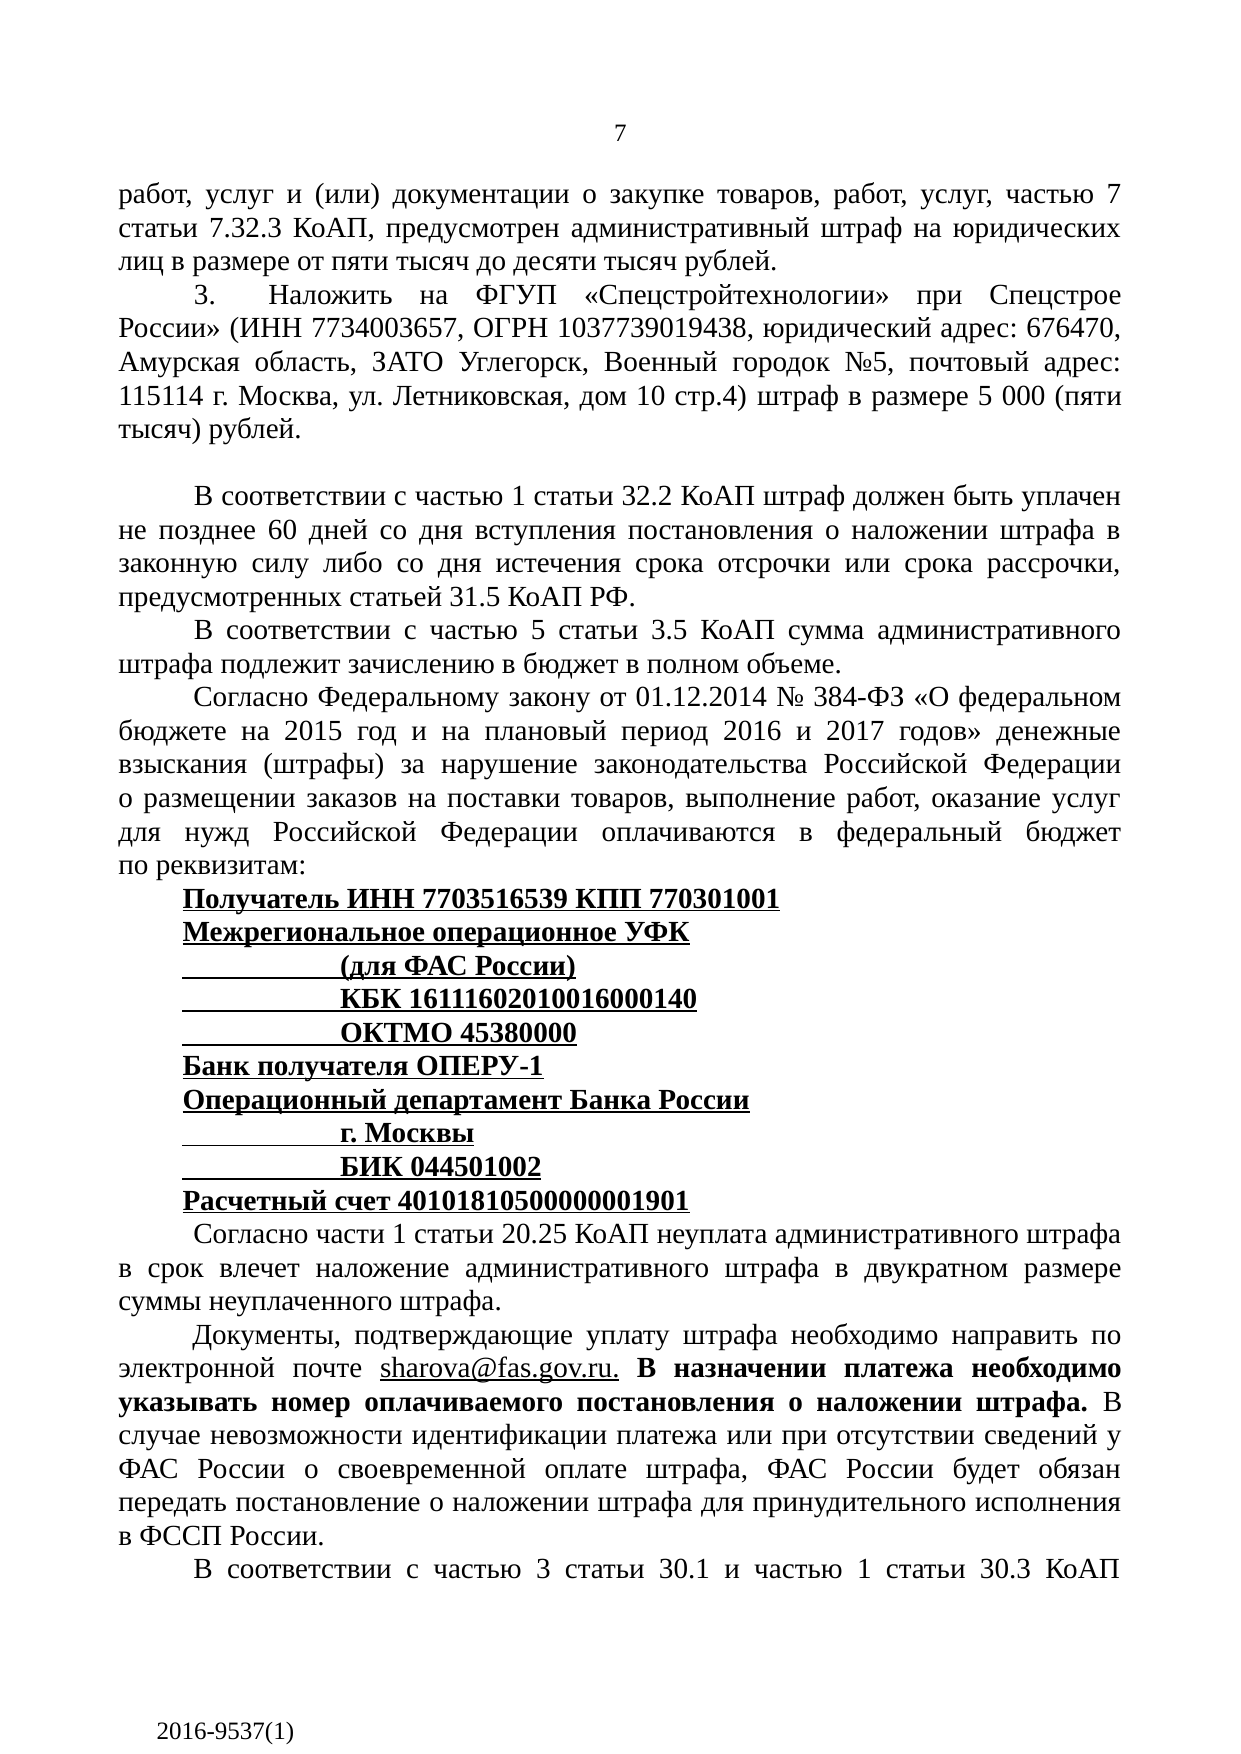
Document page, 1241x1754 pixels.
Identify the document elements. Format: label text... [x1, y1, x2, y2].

text Межрегиональное операционное УФК [118, 914, 1122, 948]
list Наложить на ФГУП «Спецстройтехнологии» при Спецстрое России» (ИНН 7734003657, ОГРН 1037739019438, юридический адрес: 676470, Амурская область, ЗАТО Углегорск, Военный городок №5, почтовый адрес: 115114 г. Москва, ул. Летниковская, дом 10 стр.4) штраф в размере 5 000 (пяти тысяч) рублей. [118, 277, 1122, 445]
text КБК 16111602010016000140 [118, 981, 1122, 1015]
text Получатель ИНН 7703516539 КПП 770301001 [118, 881, 1122, 914]
text Документы, подтверждающие уплату штрафа необходимо направить по электронной почте sharova@fas.gov.ru. В назначении платежа необходимо указывать номер оплачиваемого постановления о наложении штрафа. В случае невозможности идентификации платежа или при отсутствии сведений у ФАС России о своевременной оплате штрафа, ФАС России будет обязан передать постановление о наложении штрафа для принудительного исполнения в ФССП России. [118, 1317, 1122, 1552]
list работ, услуг и (или) документации о закупке товаров, работ, услуг, частью 7 статьи 7.32.3 КоАП, предусмотрен административный штраф на юридических лиц в размере от пяти тысяч до десяти тысяч рублей. [118, 176, 1122, 277]
text Операционный департамент Банка России [118, 1082, 1122, 1116]
text г. Москвы [118, 1116, 1122, 1149]
text Расчетный счет 40101810500000001901 [118, 1183, 1122, 1216]
text В соответствии с частью 3 статьи 30.1 и частью 1 статьи 30.3 КоАП [118, 1552, 1122, 1585]
text (для ФАС России) [118, 948, 1122, 981]
text ОКТМО 45380000 [118, 1015, 1122, 1048]
text В соответствии с частью 1 статьи 32.2 КоАП штраф должен быть уплачен не позднее 60 дней со дня вступления постановления о наложении штрафа в законную силу либо со дня истечения срока отсрочки или срока рассрочки, предусмотренных статьей 31.5 КоАП РФ. [118, 478, 1122, 612]
text Банк получателя ОПЕРУ-1 [118, 1048, 1122, 1082]
text В соответствии с частью 5 статьи 3.5 КоАП сумма административного штрафа подлежит зачислению в бюджет в полном объеме. [118, 612, 1122, 679]
text Согласно Федеральному закону от 01.12.2014 № 384-ФЗ «О федеральном бюджете на 2015 год и на плановый период 2016 и 2017 годов» денежные взыскания (штрафы) за нарушение законодательства Российской Федерации о размещении заказов на поставки товаров, выполнение работ, оказание услуг для нужд Российской Федерации оплачиваются в федеральный бюджет по реквизитам: [118, 679, 1122, 881]
text БИК 044501002 [118, 1149, 1122, 1183]
text Согласно части 1 статьи 20.25 КоАП неуплата административного штрафа в срок влечет наложение административного штрафа в двукратном размере суммы неуплаченного штрафа. [118, 1216, 1122, 1317]
